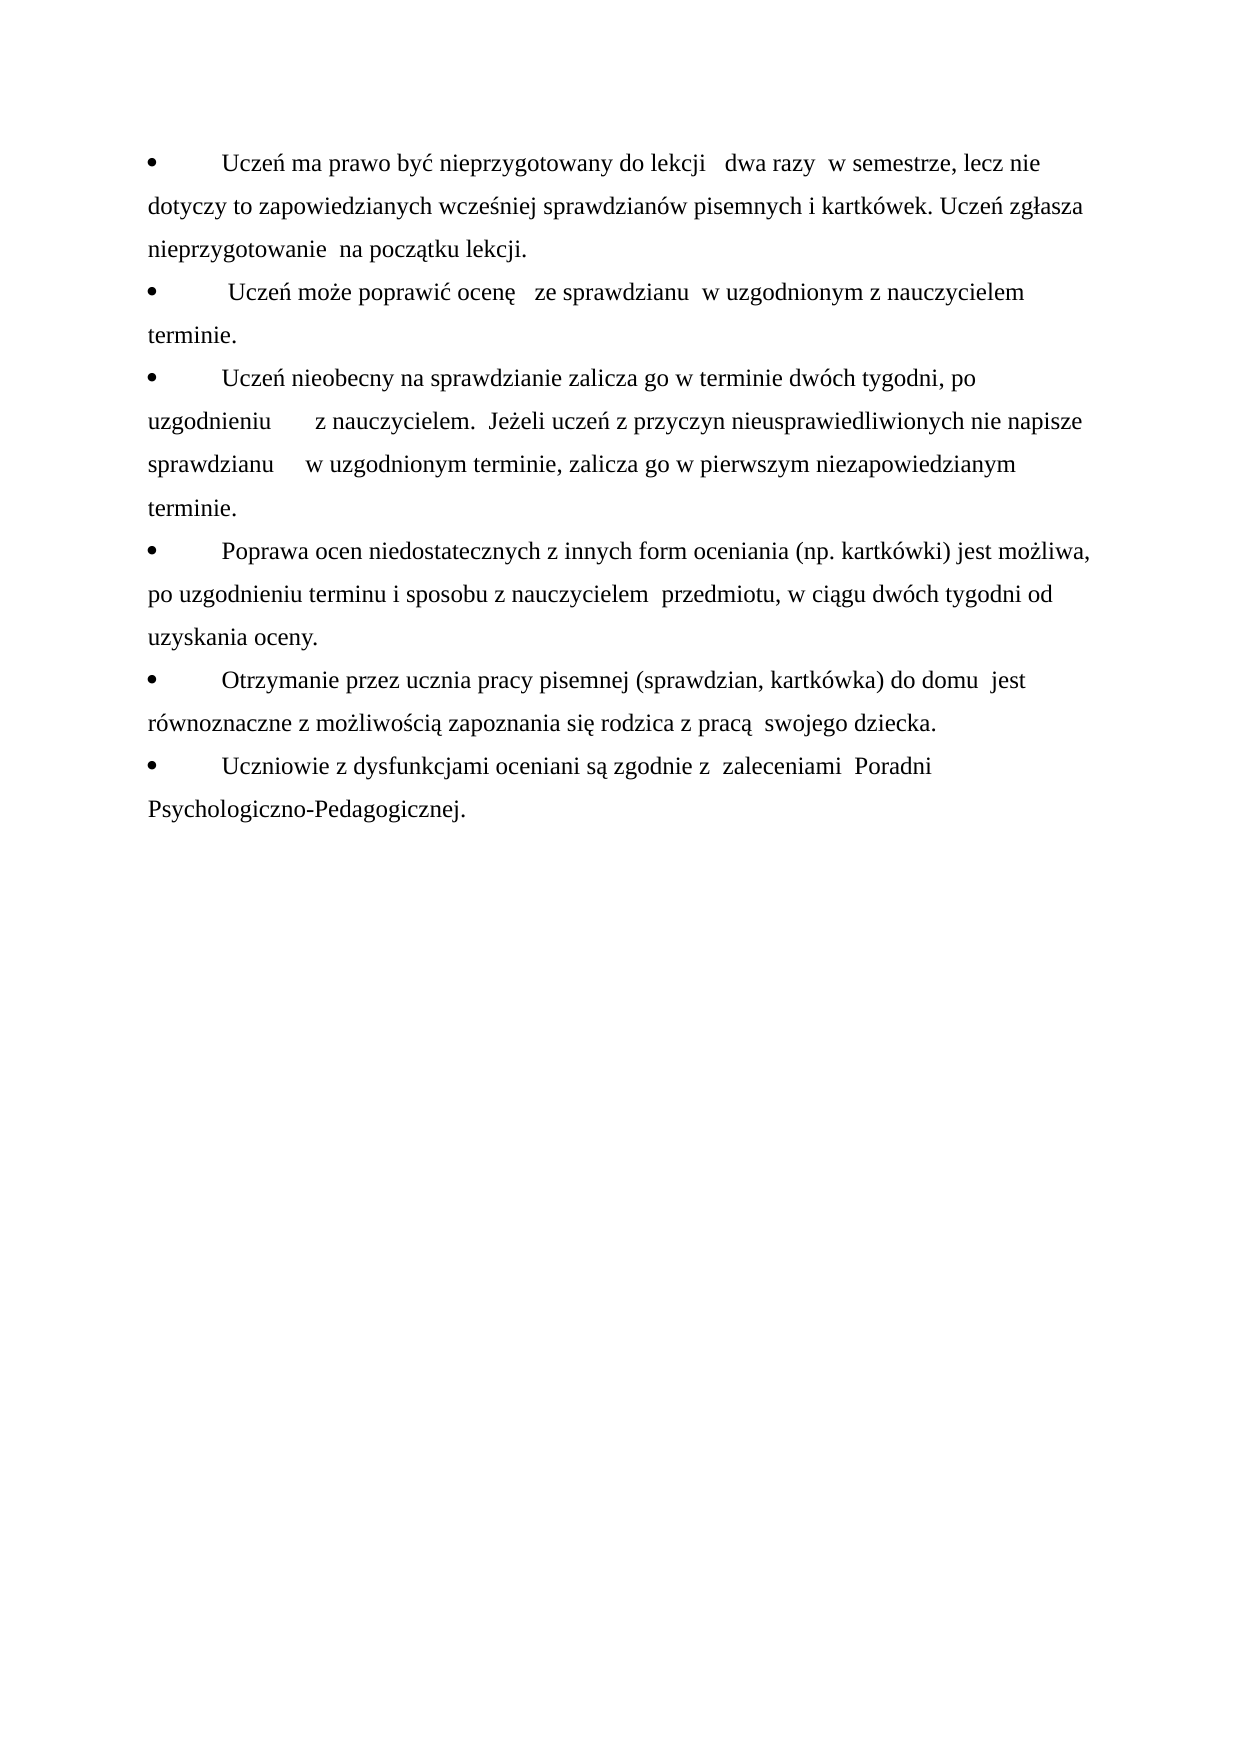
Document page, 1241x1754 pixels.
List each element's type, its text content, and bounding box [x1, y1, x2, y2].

list Uczeń ma prawo być nieprzygotowany do lekcji dwa razy w semestrze, lecz nie dotyczy to zapowiedzianych wcześniej sprawdzianów pisemnych i kartkówek. Uczeń zgłasza nieprzygotowanie na początku lekcji. [148, 148, 1093, 263]
list Uczniowie z dysfunkcjami oceniani są zgodnie z zaleceniami Poradni Psychologiczno-Pedagogicznej. [148, 751, 1083, 823]
list Poprawa ocen niedostatecznych z innych form oceniania (np. kartkówki) jest możliwa, po uzgodnieniu terminu i sposobu z nauczycielem przedmiotu, w ciągu dwóch tygodni od uzyskania oceny. [148, 536, 1093, 651]
list Uczeń może poprawić ocenę ze sprawdzianu w uzgodnionym z nauczycielem terminie. [148, 277, 1093, 349]
list Uczeń nieobecny na sprawdzianie zalicza go w terminie dwóch tygodni, po uzgodnieniu z nauczycielem. Jeżeli uczeń z przyczyn nieusprawiedliwionych nie napisze sprawdzianu w uzgodnionym terminie, zalicza go w pierwszym niezapowiedzianym terminie. [148, 363, 1093, 521]
list Otrzymanie przez ucznia pracy pisemnej (sprawdzian, kartkówka) do domu jest równoznaczne z możliwością zapoznania się rodzica z pracą swojego dziecka. [148, 665, 1093, 737]
